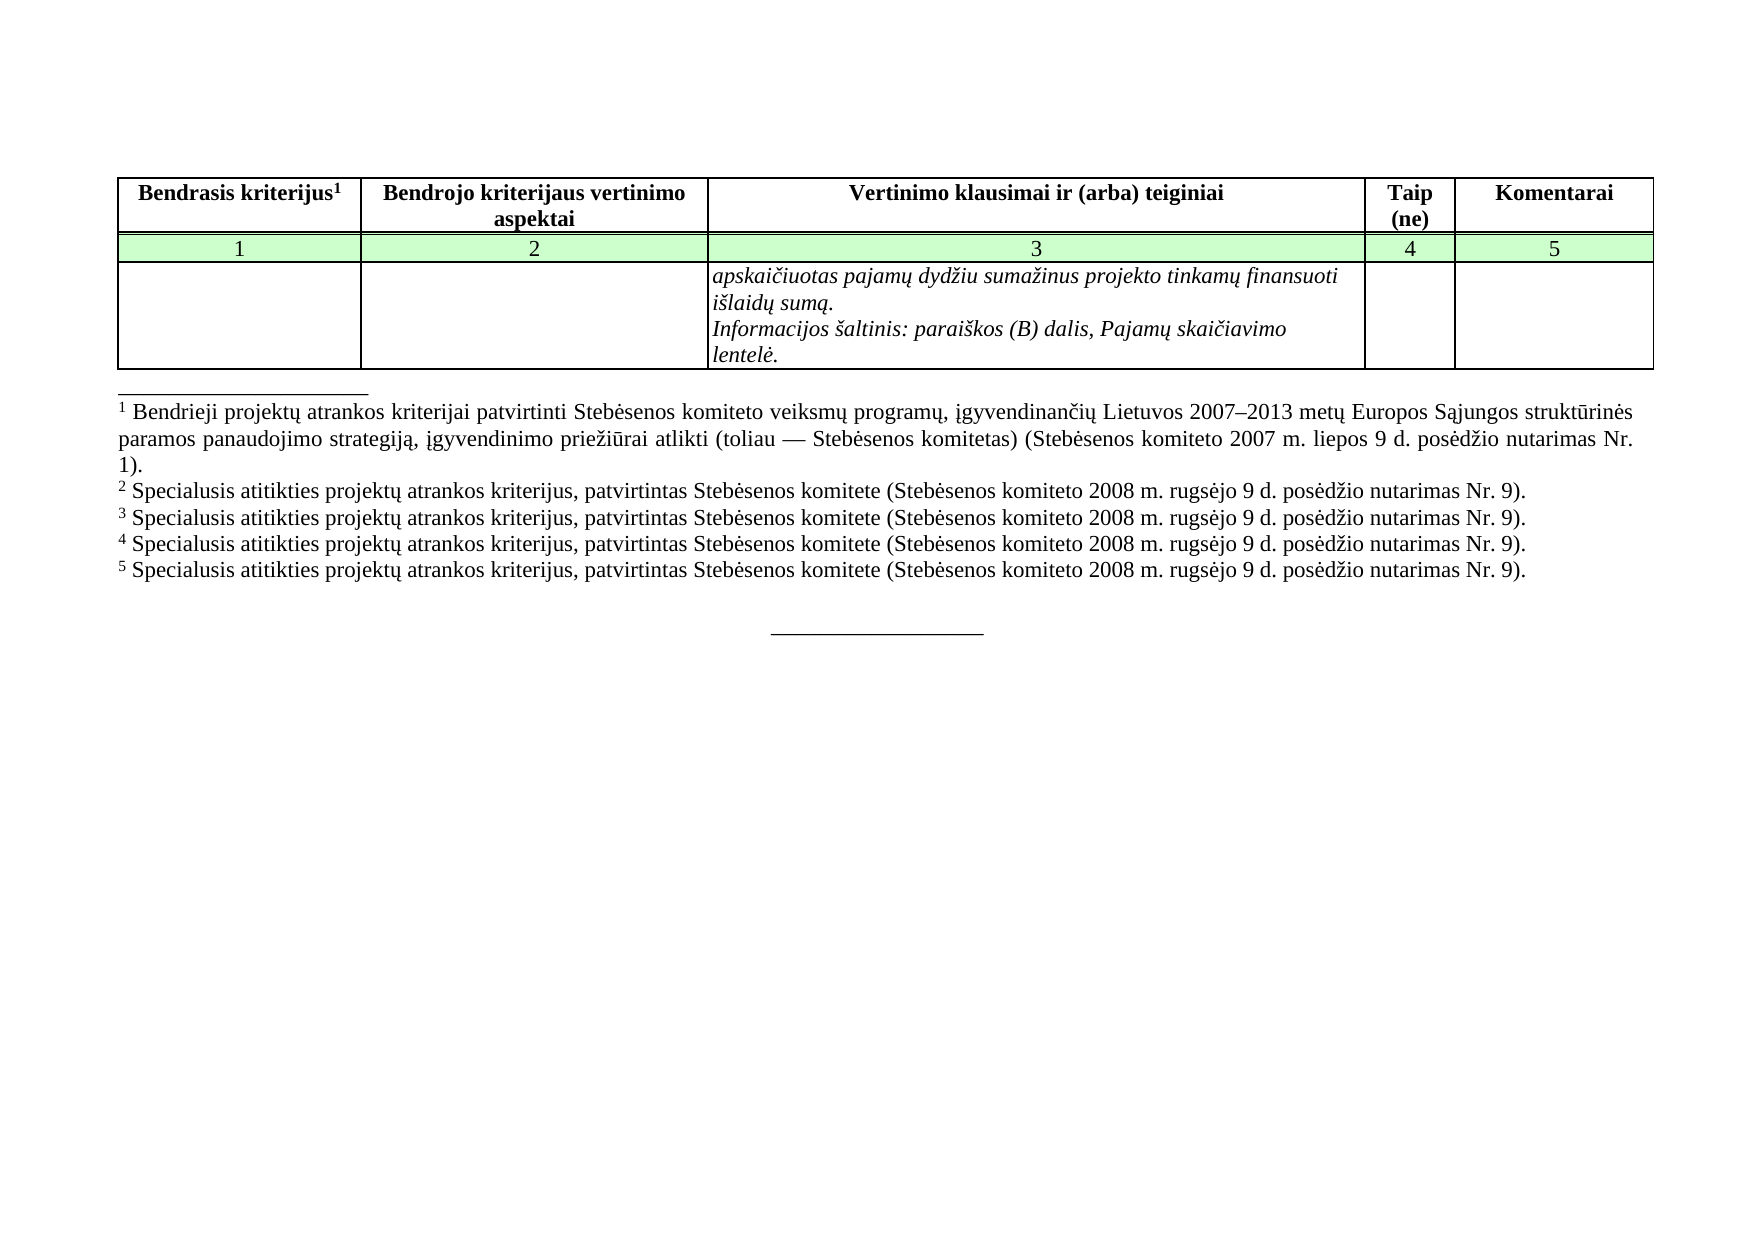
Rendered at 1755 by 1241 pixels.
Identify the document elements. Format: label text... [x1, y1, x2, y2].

table_cell 2 [362, 235, 707, 261]
table_cell 5 [1456, 235, 1653, 261]
text ____________________ [118, 370, 1636, 398]
text 5 Specialusis atitikties projektų atrankos kriterijus, patvirtintas Stebėsenos komitete (Stebėsenos komiteto 2008 m. rugsėjo 9 d. posėdžio nutarimas Nr. 9). [118, 556, 1636, 583]
table_header Taip (ne) [1366, 179, 1454, 231]
table_cell apskaičiuotas pajamų dydžiu sumažinus projekto tinkamų finansuoti išlaidų sumą. Informacijos šaltinis: paraiškos (B) dalis, Pajamų skaičiavimo lentelė. [709, 263, 1364, 368]
table_header Vertinimo klausimai ir (arba) teiginiai [709, 179, 1364, 231]
table_cell [1366, 263, 1454, 368]
table_cell 4 [1366, 235, 1454, 261]
table_cell [1456, 263, 1653, 368]
text 3 Specialusis atitikties projektų atrankos kriterijus, patvirtintas Stebėsenos komitete (Stebėsenos komiteto 2008 m. rugsėjo 9 d. posėdžio nutarimas Nr. 9). [118, 504, 1636, 530]
table_cell 1 [119, 235, 360, 261]
table_cell [119, 263, 360, 368]
text 1 Bendrieji projektų atrankos kriterijai patvirtinti Stebėsenos komiteto veiksmų programų, įgyvendinančių Lietuvos 2007–2013 metų Europos Sąjungos struktūrinės paramos panaudojimo strategiją, įgyvendinimo priežiūrai atlikti (toliau — Stebėsenos komitetas) (Stebėsenos komiteto 2007 m. liepos 9 d. posėdžio nutarimas Nr. 1). [118, 398, 1636, 477]
table_cell [362, 263, 707, 368]
table_cell 3 [709, 235, 1364, 261]
table_header Bendrasis kriterijus1 [119, 179, 360, 231]
text 4 Specialusis atitikties projektų atrankos kriterijus, patvirtintas Stebėsenos komitete (Stebėsenos komiteto 2008 m. rugsėjo 9 d. posėdžio nutarimas Nr. 9). [118, 530, 1636, 556]
table_header Bendrojo kriterijaus vertinimo aspektai [362, 179, 707, 231]
text 2 Specialusis atitikties projektų atrankos kriterijus, patvirtintas Stebėsenos komitete (Stebėsenos komiteto 2008 m. rugsėjo 9 d. posėdžio nutarimas Nr. 9). [118, 477, 1636, 504]
table_header Komentarai [1456, 179, 1653, 231]
text _________________ [118, 609, 1636, 638]
